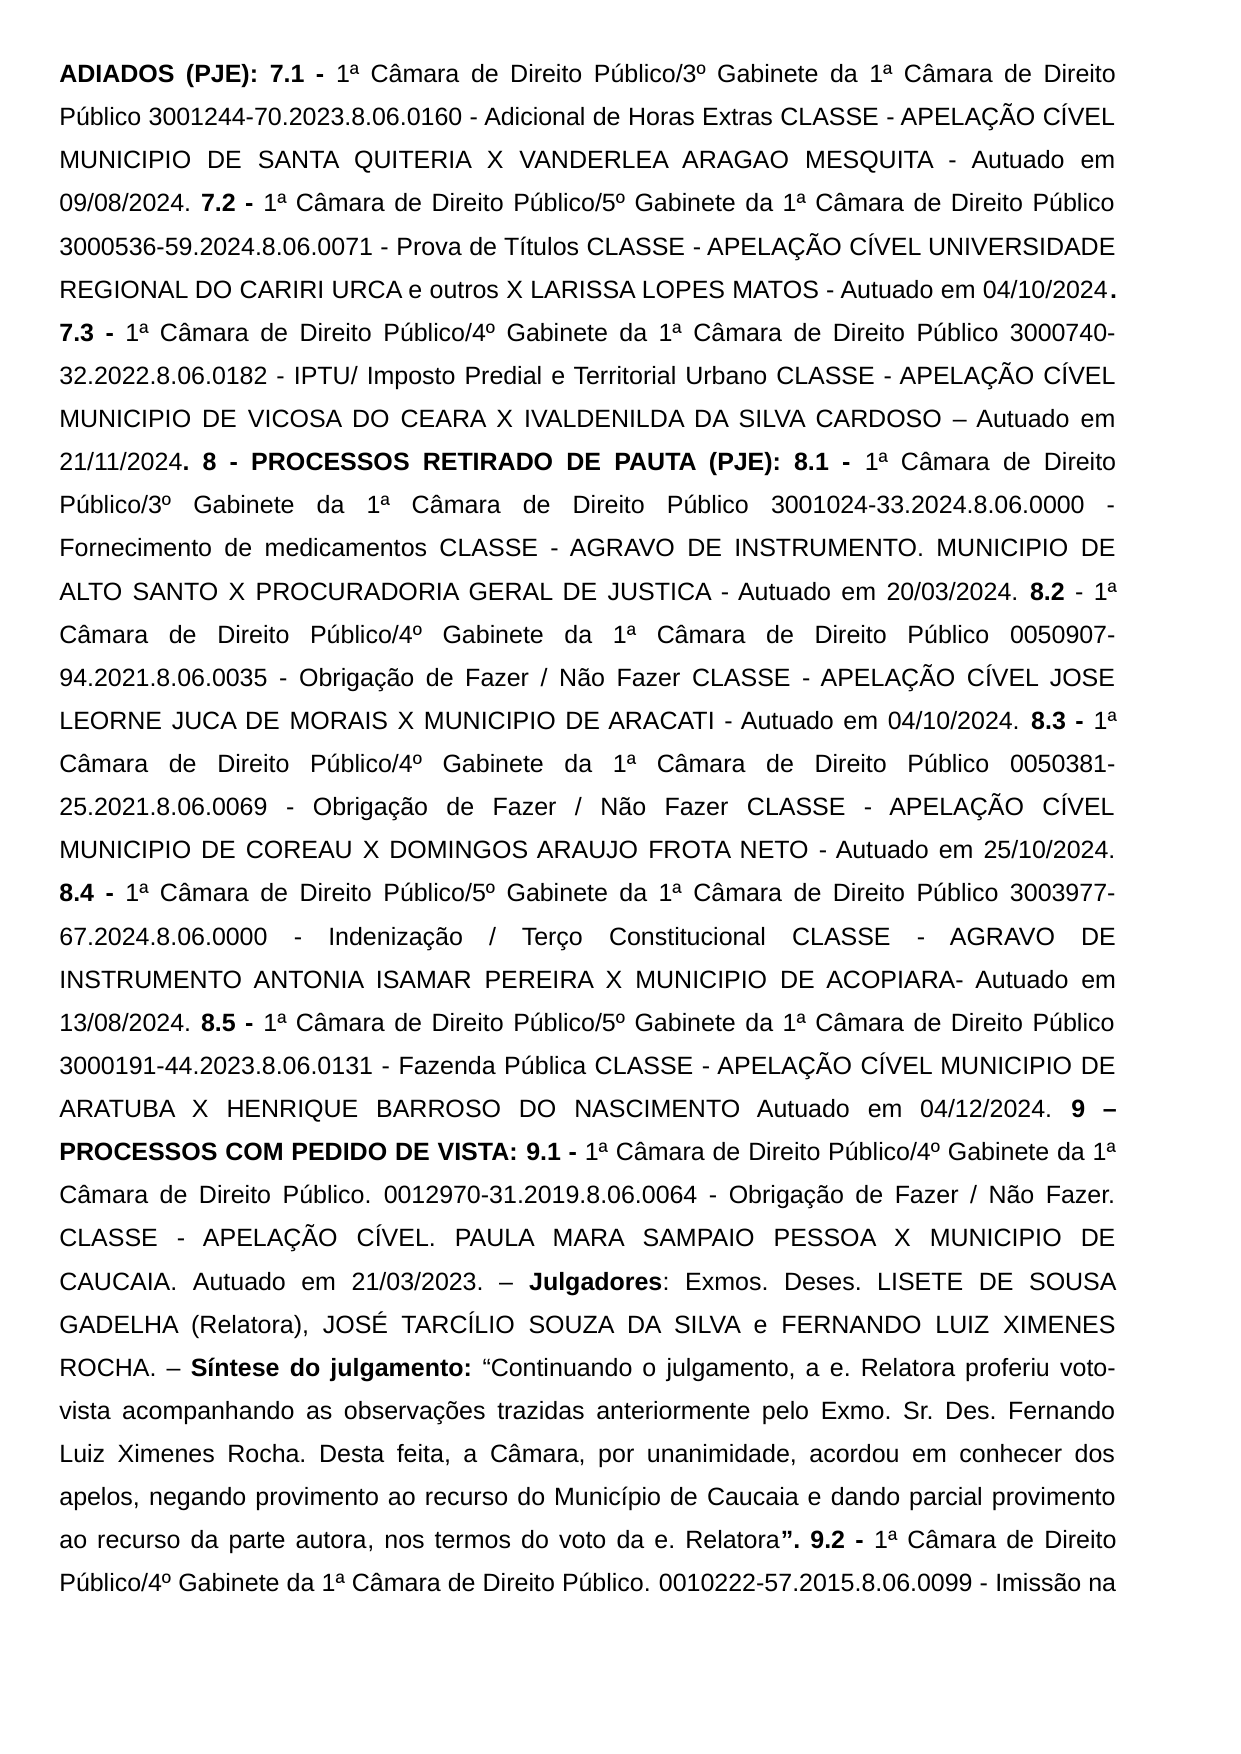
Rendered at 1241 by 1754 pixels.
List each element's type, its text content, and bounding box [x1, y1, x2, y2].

text ADIADOS (PJE): 7.1 - 1ª Câmara de Direito Público/3º Gabinete da 1ª Câmara de Direito Público 3001244-70.2023.8.06.0160 - Adicional de Horas Extras CLASSE - APELAÇÃO CÍVEL MUNICIPIO DE SANTA QUITERIA X VANDERLEA ARAGAO MESQUITA - Autuado em 09/08/2024. 7.2 - 1ª Câmara de Direito Público/5º Gabinete da 1ª Câmara de Direito Público 3000536-59.2024.8.06.0071 - Prova de Títulos CLASSE - APELAÇÃO CÍVEL UNIVERSIDADE REGIONAL DO CARIRI URCA e outros X LARISSA LOPES MATOS - Autuado em 04/10/2024. 7.3 - 1ª Câmara de Direito Público/4º Gabinete da 1ª Câmara de Direito Público 3000740-32.2022.8.06.0182 - IPTU/ Imposto Predial e Territorial Urbano CLASSE - APELAÇÃO CÍVEL MUNICIPIO DE VICOSA DO CEARA X IVALDENILDA DA SILVA CARDOSO – Autuado em 21/11/2024. 8 - PROCESSOS RETIRADO DE PAUTA (PJE): 8.1 - 1ª Câmara de Direito Público/3º Gabinete da 1ª Câmara de Direito Público 3001024-33.2024.8.06.0000 - Fornecimento de medicamentos CLASSE - AGRAVO DE INSTRUMENTO. MUNICIPIO DE ALTO SANTO X PROCURADORIA GERAL DE JUSTICA - Autuado em 20/03/2024. 8.2 - 1ª Câmara de Direito Público/4º Gabinete da 1ª Câmara de Direito Público 0050907-94.2021.8.06.0035 - Obrigação de Fazer / Não Fazer CLASSE - APELAÇÃO CÍVEL JOSE LEORNE JUCA DE MORAIS X MUNICIPIO DE ARACATI - Autuado em 04/10/2024. 8.3 - 1ª Câmara de Direito Público/4º Gabinete da 1ª Câmara de Direito Público 0050381-25.2021.8.06.0069 - Obrigação de Fazer / Não Fazer CLASSE - APELAÇÃO CÍVEL MUNICIPIO DE COREAU X DOMINGOS ARAUJO FROTA NETO - Autuado em 25/10/2024. 8.4 - 1ª Câmara de Direito Público/5º Gabinete da 1ª Câmara de Direito Público 3003977-67.2024.8.06.0000 - Indenização / Terço Constitucional CLASSE - AGRAVO DE INSTRUMENTO ANTONIA ISAMAR PEREIRA X MUNICIPIO DE ACOPIARA- Autuado em 13/08/2024. 8.5 - 1ª Câmara de Direito Público/5º Gabinete da 1ª Câmara de Direito Público 3000191-44.2023.8.06.0131 - Fazenda Pública CLASSE - APELAÇÃO CÍVEL MUNICIPIO DE ARATUBA X HENRIQUE BARROSO DO NASCIMENTO Autuado em 04/12/2024. 9 – PROCESSOS COM PEDIDO DE VISTA: 9.1 - 1ª Câmara de Direito Público/4º Gabinete da 1ª Câmara de Direito Público. 0012970-31.2019.8.06.0064 - Obrigação de Fazer / Não Fazer. CLASSE - APELAÇÃO CÍVEL. PAULA MARA SAMPAIO PESSOA X MUNICIPIO DE CAUCAIA. Autuado em 21/03/2023. – Julgadores: Exmos. Deses. LISETE DE SOUSA GADELHA (Relatora), JOSÉ TARCÍLIO SOUZA DA SILVA e FERNANDO LUIZ XIMENES ROCHA. – Síntese do julgamento: “Continuando o julgamento, a e. Relatora proferiu voto-vista acompanhando as observações trazidas anteriormente pelo Exmo. Sr. Des. Fernando Luiz Ximenes Rocha. Desta feita, a Câmara, por unanimidade, acordou em conhecer dos apelos, negando provimento ao recurso do Município de Caucaia e dando parcial provimento ao recurso da parte autora, nos termos do voto da e. Relatora”. 9.2 - 1ª Câmara de Direito Público/4º Gabinete da 1ª Câmara de Direito Público. 0010222-57.2015.8.06.0099 - Imissão na [59, 59, 1117, 1597]
